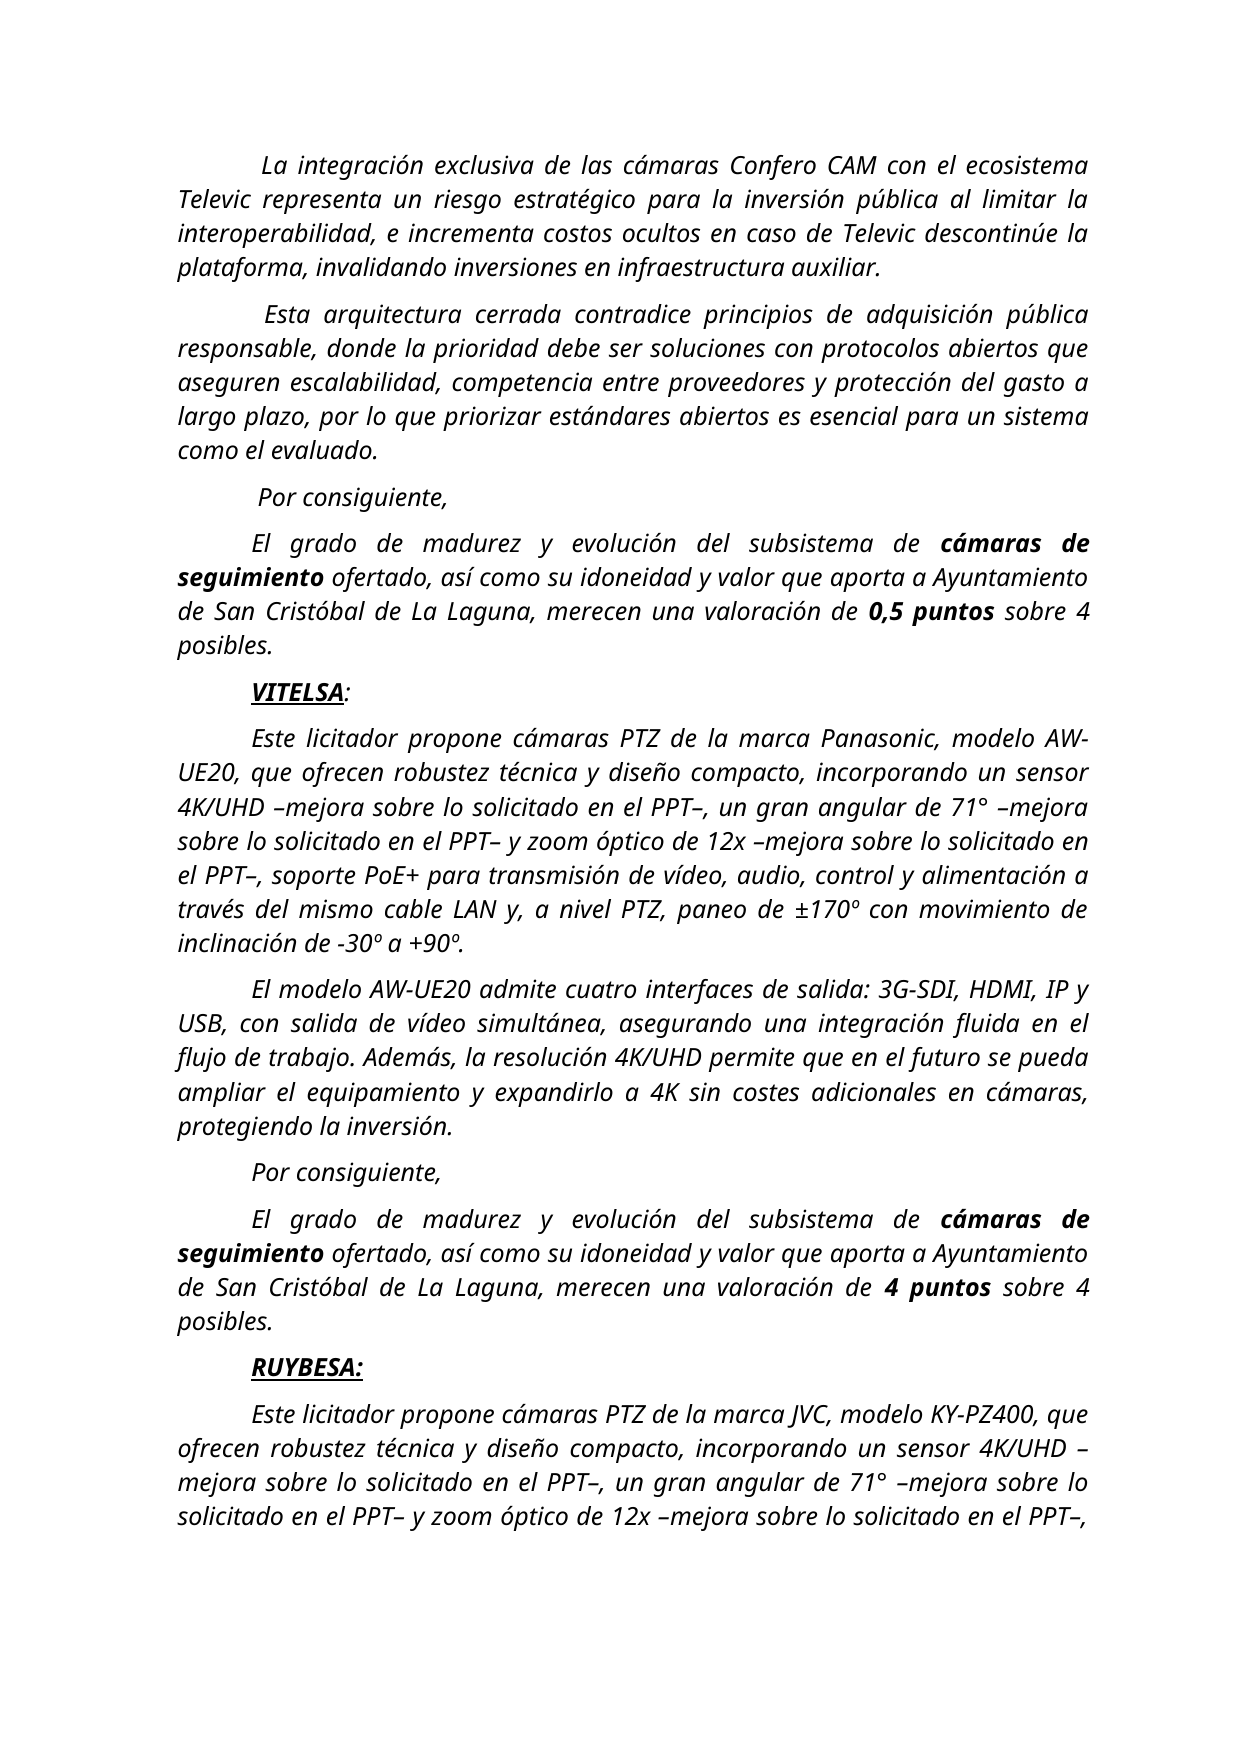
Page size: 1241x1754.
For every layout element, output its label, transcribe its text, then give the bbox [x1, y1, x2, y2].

text Por consiguiente, [177, 479, 1093, 513]
text El grado de madurez y evolución del subsistema de cámaras de seguimiento ofertado, así como su idoneidad y valor que aporta a Ayuntamiento de San Cristóbal de La Laguna, merecen una valoración de 4 puntos sobre 4 posibles. [177, 1201, 1093, 1338]
text Este licitador propone cámaras PTZ de la marca Panasonic, modelo AW-UE20, que ofrecen robustez técnica y diseño compacto, incorporando un sensor 4K/UHD –mejora sobre lo solicitado en el PPT–, un gran angular de 71° –mejora sobre lo solicitado en el PPT– y zoom óptico de 12x –mejora sobre lo solicitado en el PPT–, soporte PoE+ para transmisión de vídeo, audio, control y alimentación a través del mismo cable LAN y, a nivel PTZ, paneo de ±170º con movimiento de inclinación de -30º a +90º. [177, 721, 1093, 959]
text El modelo AW-UE20 admite cuatro interfaces de salida: 3G-SDI, HDMI, IP y USB, con salida de vídeo simultánea, asegurando una integración fluida en el flujo de trabajo. Además, la resolución 4K/UHD permite que en el futuro se pueda ampliar el equipamiento y expandirlo a 4K sin costes adicionales en cámaras, protegiendo la inversión. [177, 972, 1093, 1142]
text Por consiguiente, [177, 1155, 1093, 1189]
text La integración exclusiva de las cámaras Confero CAM con el ecosistema Televic representa un riesgo estratégico para la inversión pública al limitar la interoperabilidad, e incrementa costos ocultos en caso de Televic descontinúe la plataforma, invalidando inversiones en infraestructura auxiliar. [177, 148, 1093, 284]
text Esta arquitectura cerrada contradice principios de adquisición pública responsable, donde la prioridad debe ser soluciones con protocolos abiertos que aseguren escalabilidad, competencia entre proveedores y protección del gasto a largo plazo, por lo que priorizar estándares abiertos es esencial para un sistema como el evaluado. [177, 296, 1093, 467]
text VITELSA: [177, 674, 1093, 708]
text El grado de madurez y evolución del subsistema de cámaras de seguimiento ofertado, así como su idoneidad y valor que aporta a Ayuntamiento de San Cristóbal de La Laguna, merecen una valoración de 0,5 puntos sobre 4 posibles. [177, 526, 1093, 662]
text Este licitador propone cámaras PTZ de la marca JVC, modelo KY-PZ400, que ofrecen robustez técnica y diseño compacto, incorporando un sensor 4K/UHD –mejora sobre lo solicitado en el PPT–, un gran angular de 71° –mejora sobre lo solicitado en el PPT– y zoom óptico de 12x –mejora sobre lo solicitado en el PPT–, [177, 1397, 1093, 1533]
text RUYBESA: [177, 1350, 1093, 1384]
